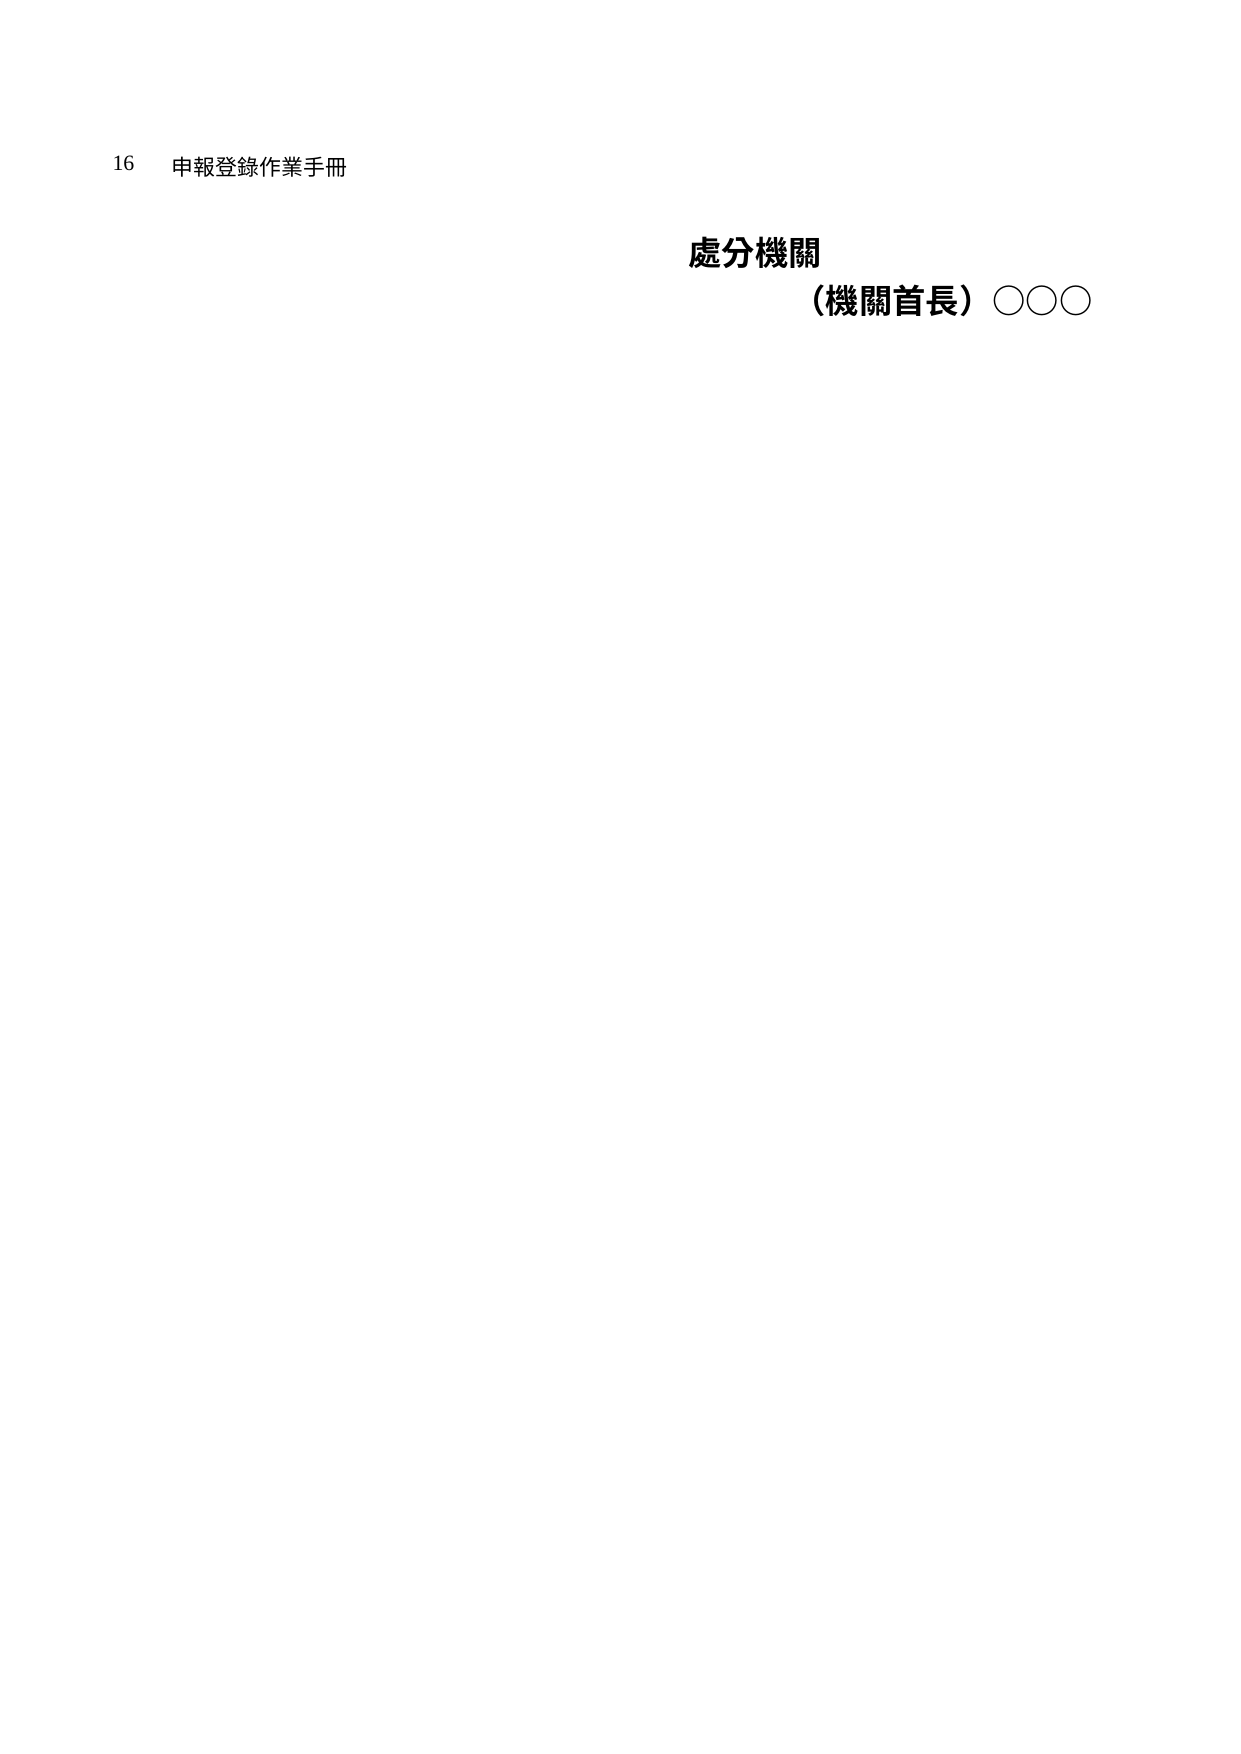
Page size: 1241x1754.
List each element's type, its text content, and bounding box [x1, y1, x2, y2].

text （機關首長）○○○ [112, 275, 1128, 324]
text 處分機關 [112, 227, 1128, 275]
